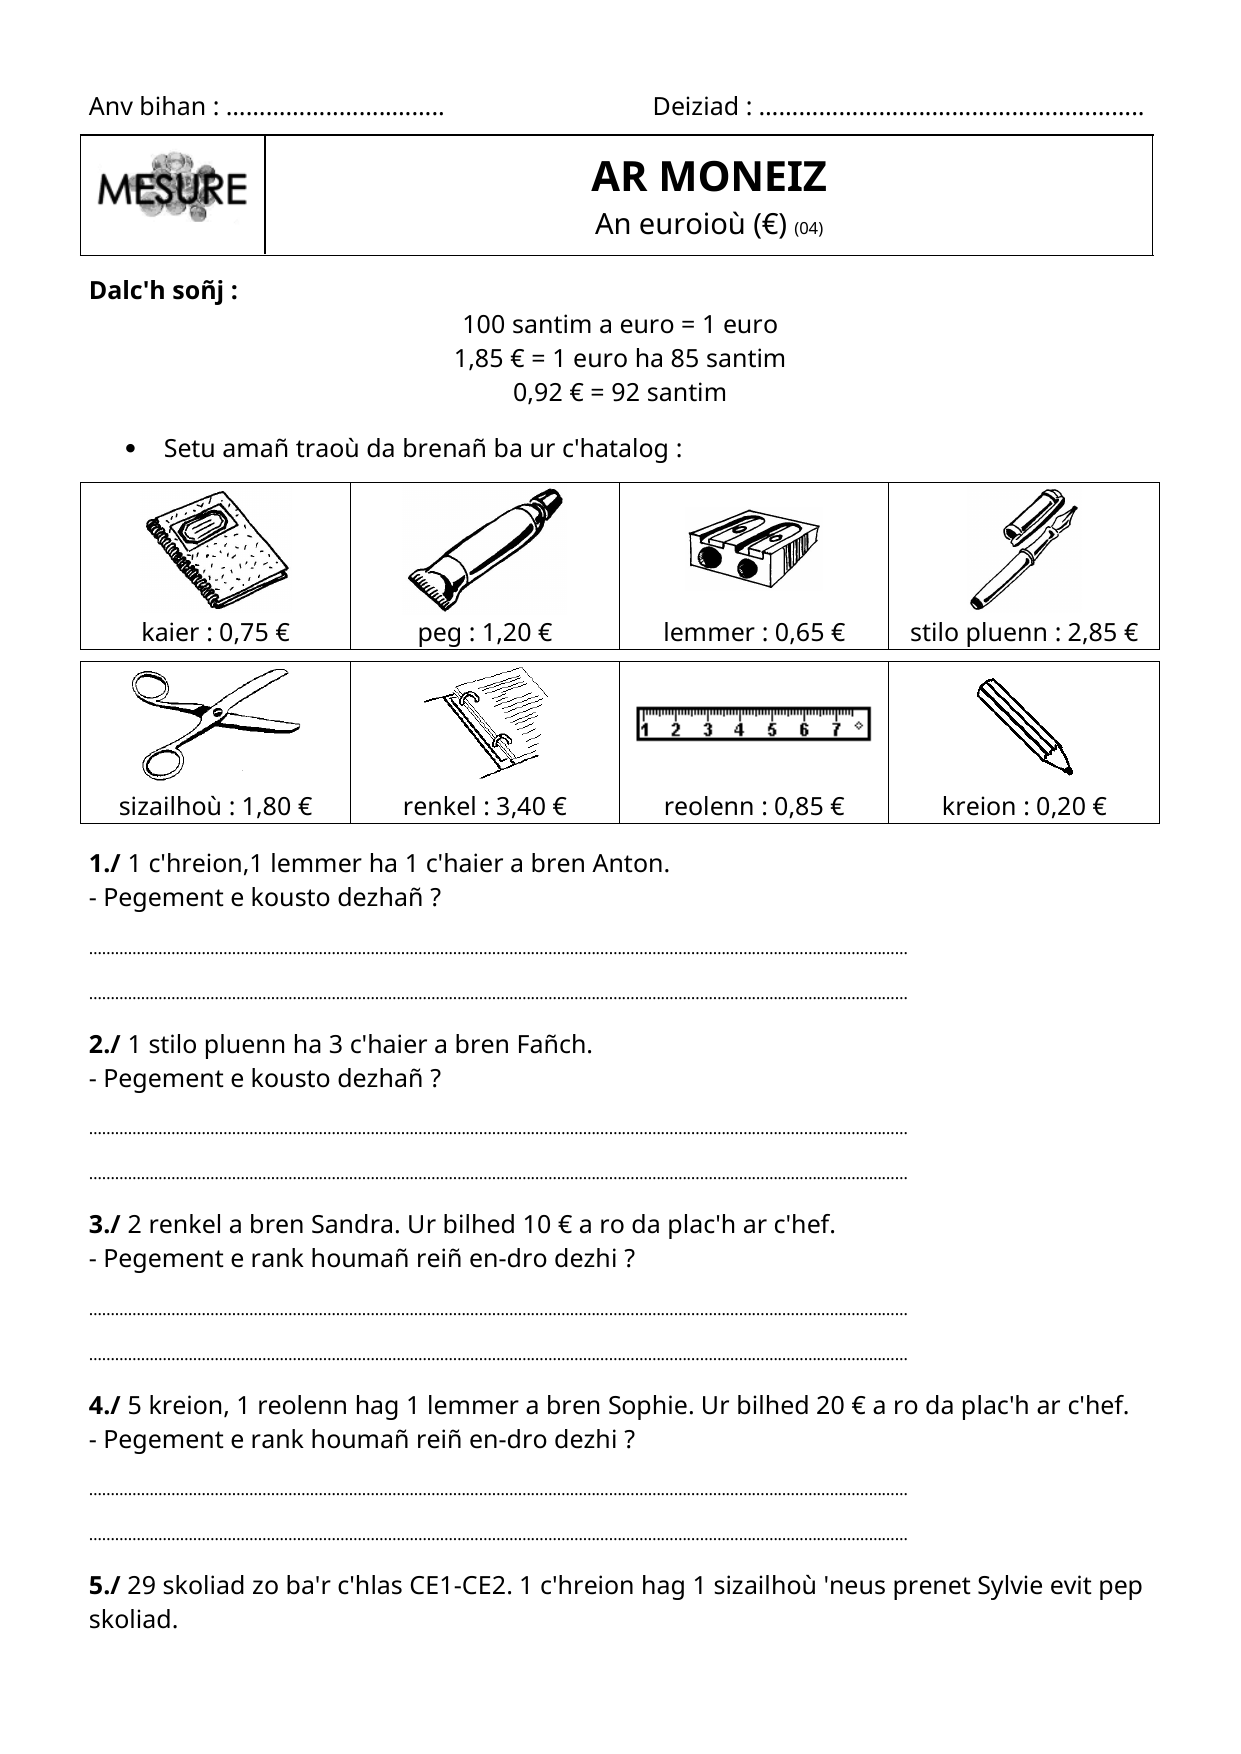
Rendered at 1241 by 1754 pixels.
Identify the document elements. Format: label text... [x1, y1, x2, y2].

table_header [620, 483, 888, 615]
picture [88, 144, 258, 232]
table_cell [620, 662, 888, 789]
text - Pegement e rank houmañ reiñ en-dro dezhi ? [89, 1422, 1152, 1456]
text ……………………………………………………………………………………………………………………………………………………………………… [89, 937, 1152, 959]
text 0,92 € = 92 santim [89, 375, 1152, 409]
text 1./ 1 c'hreion,1 lemmer ha 1 c'haier a bren Anton. [89, 846, 1152, 880]
table_cell [81, 650, 350, 661]
picture [965, 670, 1084, 781]
table_cell [889, 650, 1159, 661]
text ……………………………………………………………………………………………………………………………………………………………………… [89, 1478, 1152, 1501]
table_header [889, 483, 1159, 615]
table_cell lemmer : 0,65 € [620, 615, 888, 649]
table_header [81, 483, 350, 615]
table_cell kaier : 0,75 € [81, 615, 350, 649]
text 1,85 € = 1 euro ha 85 santim [89, 341, 1152, 375]
table_cell stilo pluenn : 2,85 € [889, 615, 1159, 649]
table_cell reolenn : 0,85 € [620, 789, 888, 823]
text 3./ 2 renkel a bren Sandra. Ur bilhed 10 € a ro da plac'h ar c'hef. [89, 1207, 1152, 1241]
table_cell [350, 650, 619, 661]
table_cell peg : 1,20 € [351, 615, 619, 649]
picture [402, 483, 568, 615]
text ……………………………………………………………………………………………………………………………………………………………………… [89, 1162, 1152, 1185]
table_header Anv bihan : ……………..……..…….. [81, 89, 517, 123]
text ……………………………………………………………………………………………………………………………………………………………………… [89, 1523, 1152, 1546]
table_header [351, 483, 619, 616]
text ……………………………………………………………………………………………………………………………………………………………………… [89, 1298, 1152, 1320]
picture [421, 662, 549, 789]
text Dalc'h soñj : [89, 273, 1152, 307]
table_header Deiziad : ……………………..………………………….. [517, 89, 1152, 123]
table_header AR MONEIZ An euroioù (€) (04) [266, 136, 1152, 254]
text 2./ 1 stilo pluenn ha 3 c'haier a bren Fañch. [89, 1027, 1152, 1061]
picture [140, 485, 292, 613]
text - Pegement e rank houmañ reiñ en-dro dezhi ? [89, 1241, 1152, 1275]
text ……………………………………………………………………………………………………………………………………………………………………… [89, 1117, 1152, 1140]
text 5./ 29 skoliad zo ba'r c'hlas CE1-CE2. 1 c'hreion hag 1 sizailhoù 'neus prenet Sylvie evit pep skoliad. [89, 1568, 1152, 1636]
text - Pegement e kousto dezhañ ? [89, 880, 1152, 914]
text 4./ 5 kreion, 1 reolenn hag 1 lemmer a bren Sophie. Ur bilhed 20 € a ro da plac'h ar c'hef. [89, 1388, 1152, 1422]
table_cell [549, 662, 619, 789]
table_cell [81, 662, 350, 789]
picture [632, 700, 876, 751]
picture [966, 485, 1082, 613]
table_header [81, 136, 264, 254]
text 100 santim a euro = 1 euro [89, 307, 1152, 341]
table_cell [351, 662, 421, 789]
table_cell [620, 650, 889, 661]
picture [685, 507, 824, 591]
table_cell [889, 662, 1159, 789]
table_cell renkel : 3,40 € [351, 789, 619, 823]
text ……………………………………………………………………………………………………………………………………………………………………… [89, 982, 1152, 1004]
text ……………………………………………………………………………………………………………………………………………………………………… [89, 1343, 1152, 1365]
table_cell sizailhoù : 1,80 € [81, 789, 350, 823]
picture [131, 664, 300, 787]
table_cell kreion : 0,20 € [889, 789, 1159, 823]
list Setu amañ traoù da brenañ ba ur c'hatalog : [126, 431, 1152, 465]
text - Pegement e kousto dezhañ ? [89, 1061, 1152, 1095]
